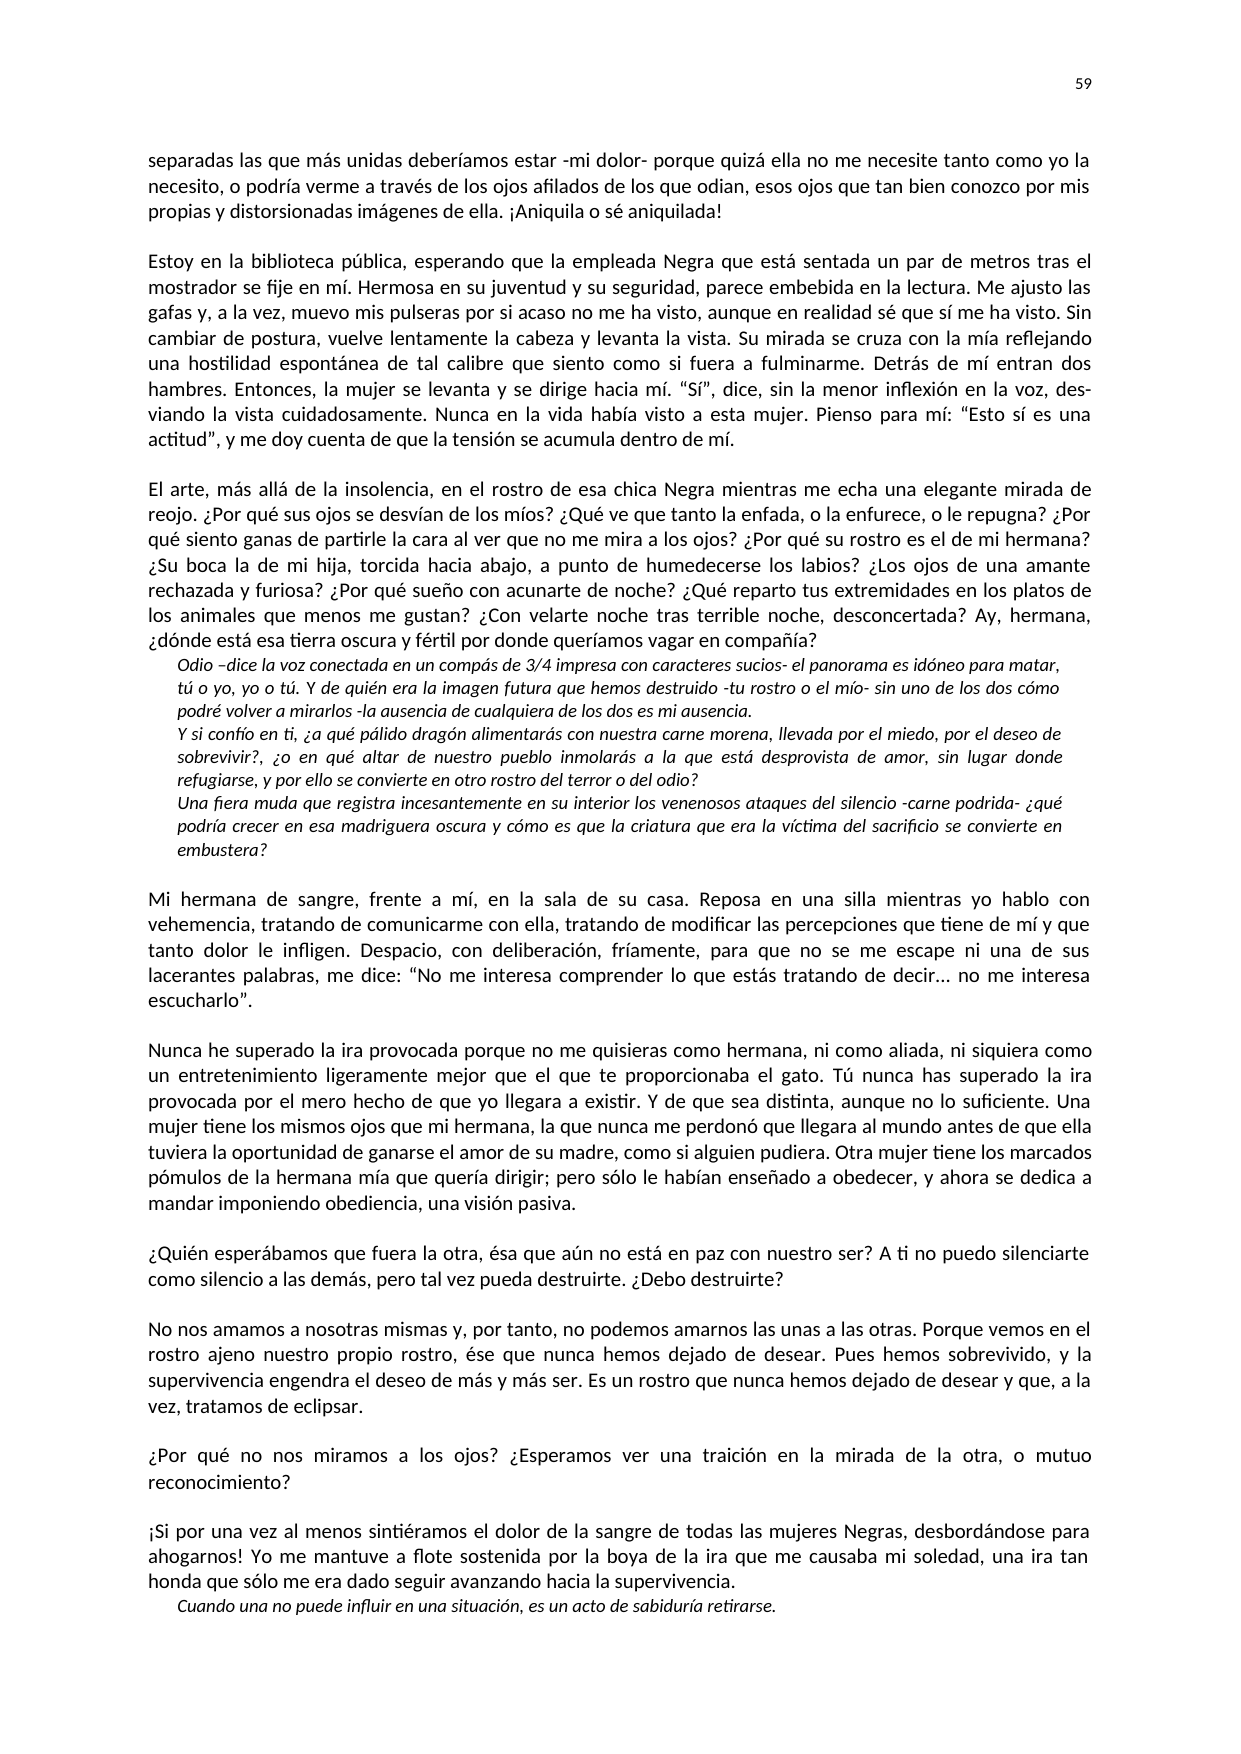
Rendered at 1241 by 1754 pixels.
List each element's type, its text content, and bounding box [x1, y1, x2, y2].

text ¿Por qué no nos miramos a los ojos? ¿Esperamos ver una traición en la mirada de la otra, o mutuo reconocimiento? [148, 1443, 1094, 1494]
text ¡Si por una vez al menos sintiéramos el dolor de la sangre de todas las mujeres Negras, desbordándose para ahogarnos! Yo me mantuve a flote sostenida por la boya de la ira que me causaba mi soledad, una ira tan honda que sólo me era dado seguir avanzando hacia la supervivencia. [148, 1519, 1092, 1594]
text Estoy en la biblioteca pública, esperando que la empleada Negra que está sentada un par de metros tras el mostrador se fije en mí. Hermosa en su juventud y su seguridad, parece embebida en la lectura. Me ajusto las gafas y, a la vez, muevo mis pulseras por si acaso no me ha visto, aunque en realidad sé que sí me ha visto. Sin cambiar de postura, vuelve lentamente la cabeza y levanta la vista. Su mirada se cruza con la mía reflejando una hostilidad espontánea de tal calibre que siento como si fuera a fulminarme. Detrás de mí entran dos hambres. Entonces, la mujer se levanta y se dirige hacia mí. “Sí”, dice, sin la menor inflexión en la voz, des-viando la vista cuidadosamente. Nunca en la vida había visto a esta mujer. Pienso para mí: “Esto sí es una actitud”, y me doy cuenta de que la tensión se acumula dentro de mí. [148, 249, 1094, 452]
text Una fiera muda que registra incesantemente en su interior los venenosos ataques del silencio -carne podrida- ¿qué podría crecer en esa madriguera oscura y cómo es que la criatura que era la víctima del sacrificio se convierte en embustera? [177, 791, 1064, 861]
text Odio –dice la voz conectada en un compás de 3/4 impresa con caracteres sucios- el panorama es idóneo para matar, tú o yo, yo o tú. Y de quién era la imagen futura que hemos destruido -tu rostro o el mío- sin uno de los dos cómo podré volver a mirarlos -la ausencia de cualquiera de los dos es mi ausencia. [177, 653, 1062, 722]
text Mi hermana de sangre, frente a mí, en la sala de su casa. Reposa en una silla mientras yo hablo con vehemencia, tratando de comunicarme con ella, tratando de modificar las percepciones que tiene de mí y que tanto dolor le infligen. Despacio, con deliberación, fríamente, para que no se me escape ni una de sus lacerantes palabras, me dice: “No me interesa comprender lo que estás tratando de decir... no me interesa escucharlo”. [148, 886, 1092, 1013]
text El arte, más allá de la insolencia, en el rostro de esa chica Negra mientras me echa una elegante mirada de reojo. ¿Por qué sus ojos se desvían de los míos? ¿Qué ve que tanto la enfada, o la enfurece, o le repugna? ¿Por qué siento ganas de partirle la cara al ver que no me mira a los ojos? ¿Por qué su rostro es el de mi hermana? ¿Su boca la de mi hija, torcida hacia abajo, a punto de humedecerse los labios? ¿Los ojos de una amante rechazada y furiosa? ¿Por qué sueño con acunarte de noche? ¿Qué reparto tus extremidades en los platos de los animales que menos me gustan? ¿Con velarte noche tras terrible noche, desconcertada? Ay, hermana, ¿dónde está esa tierra oscura y fértil por donde queríamos vagar en compañía? [148, 477, 1094, 653]
text separadas las que más unidas deberíamos estar -mi dolor- porque quizá ella no me necesite tanto como yo la necesito, o podría verme a través de los ojos afilados de los que odian, esos ojos que tan bien conozco por mis propias y distorsionadas imágenes de ella. ¡Aniquila o sé aniquilada! [148, 147, 1092, 224]
text No nos amamos a nosotras mismas y, por tanto, no podemos amarnos las unas a las otras. Porque vemos en el rostro ajeno nuestro propio rostro, ése que nunca hemos dejado de desear. Pues hemos sobrevivido, y la supervivencia engendra el deseo de más y más ser. Es un rostro que nunca hemos dejado de desear y que, a la vez, tratamos de eclipsar. [148, 1316, 1094, 1418]
text Cuando una no puede influir en una situación, es un acto de sabiduría retirarse. [177, 1594, 1094, 1617]
text Nunca he superado la ira provocada porque no me quisieras como hermana, ni como aliada, ni siquiera como un entretenimiento ligeramente mejor que el que te proporcionaba el gato. Tú nunca has superado la ira provocada por el mero hecho de que yo llegara a existir. Y de que sea distinta, aunque no lo suficiente. Una mujer tiene los mismos ojos que mi hermana, la que nunca me perdonó que llegara al mundo antes de que ella tuviera la oportunidad de ganarse el amor de su madre, como si alguien pudiera. Otra mujer tiene los marcados pómulos de la hermana mía que quería dirigir; pero sólo le habían enseñado a obedecer, y ahora se dedica a mandar imponiendo obediencia, una visión pasiva. [148, 1037, 1094, 1215]
text ¿Quién esperábamos que fuera la otra, ésa que aún no está en paz con nuestro ser? A ti no puedo silenciarte como silencio a las demás, pero tal vez pueda destruirte. ¿Debo destruirte? [148, 1240, 1092, 1292]
text 59 [1075, 73, 1094, 94]
text Y si confío en ti, ¿a qué pálido dragón alimentarás con nuestra carne morena, llevada por el miedo, por el deseo de sobrevivir?, ¿o en qué altar de nuestro pueblo inmolarás a la que está desprovista de amor, sin lugar donde refugiarse, y por ello se convierte en otro rostro del terror o del odio? [177, 722, 1064, 791]
